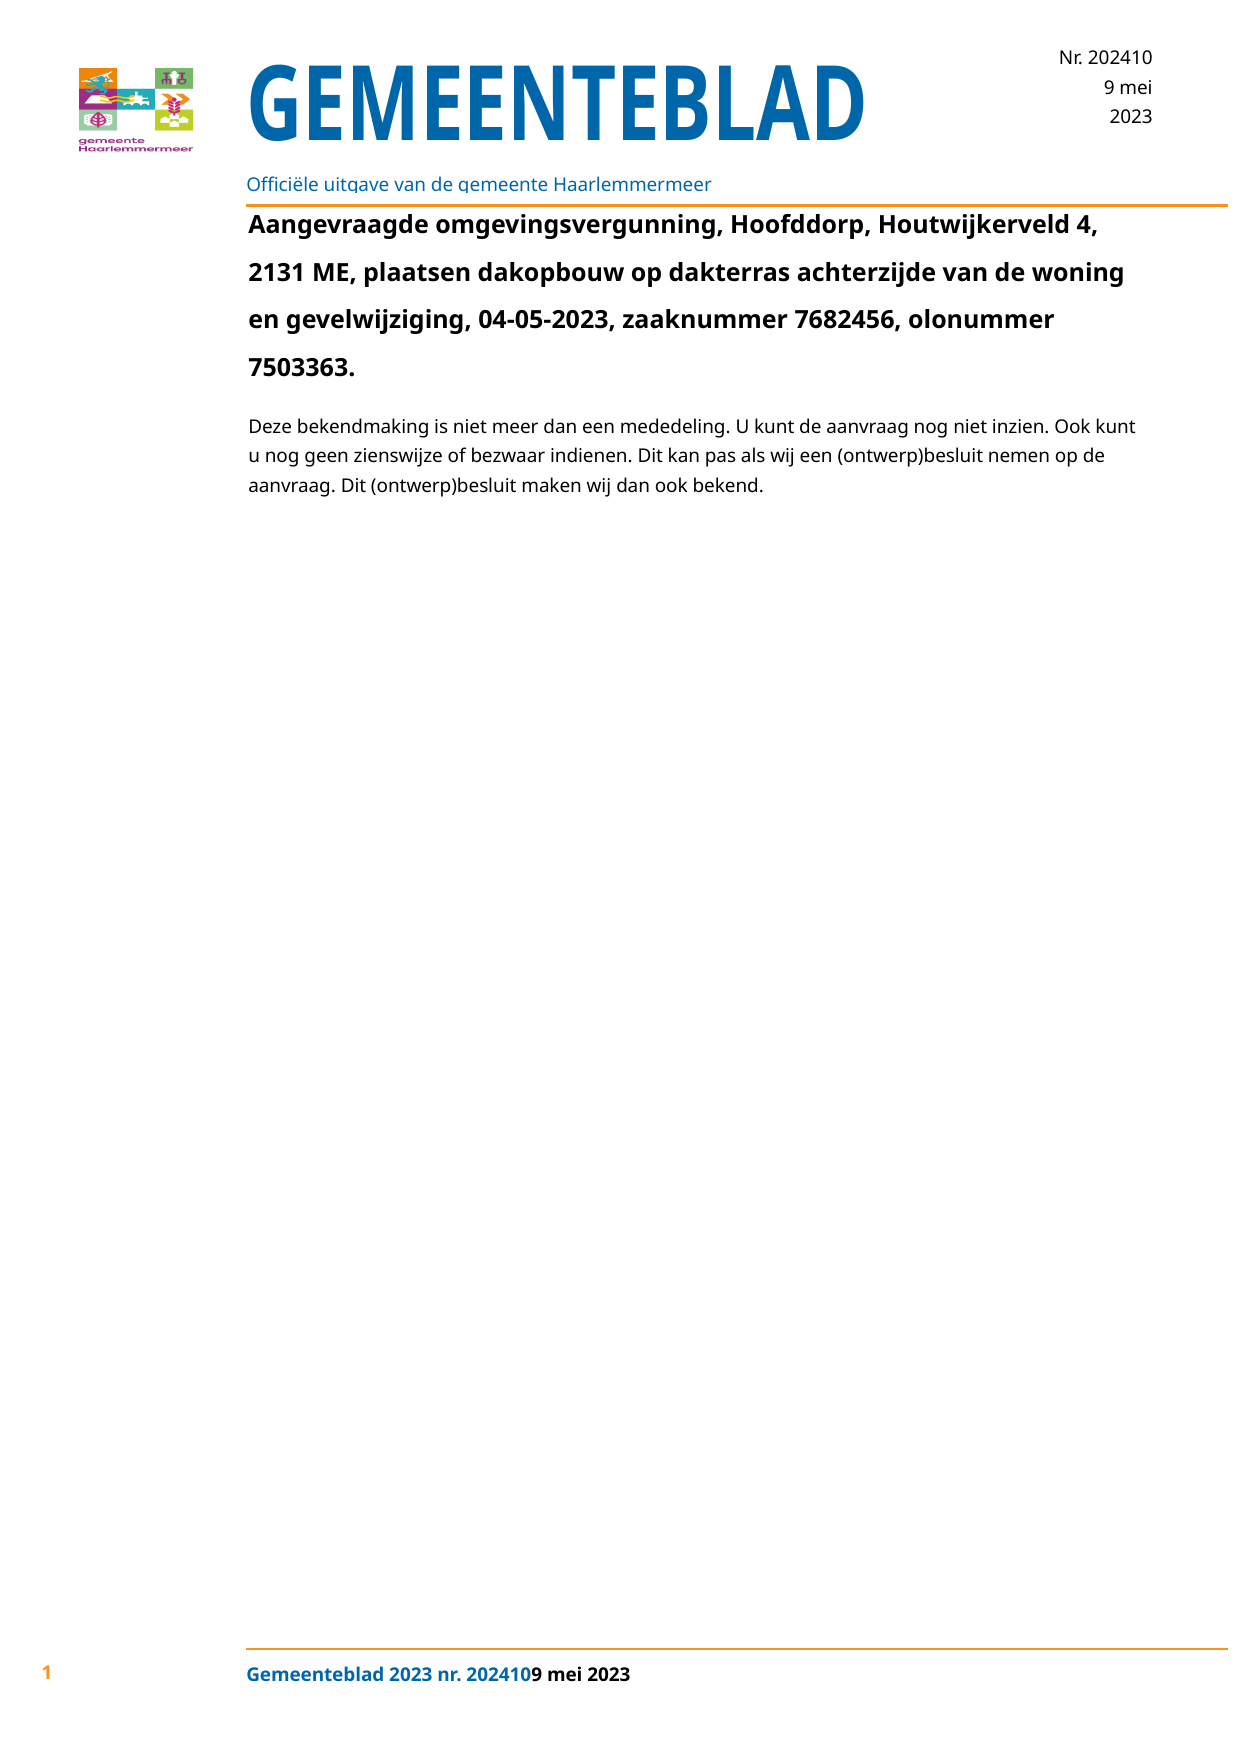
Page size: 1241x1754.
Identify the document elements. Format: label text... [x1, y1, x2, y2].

picture [41, 47, 231, 172]
text Deze bekendmaking is niet meer dan een mededeling. U kunt de aanvraag nog niet inzien. Ook kunt u nog geen zienswijze of bezwaar indienen. Dit kan pas als wij een (ontwerp)besluit nemen op de aanvraag. Dit (ontwerp)besluit maken wij dan ook bekend. [248, 413, 1152, 498]
text Aangevraagde omgevingsvergunning, Hoofddorp, Houtwijkerveld 4, 2131 ME, plaatsen dakopbouw op dakterras achterzijde van de woning en gevelwijziging, 04-05-2023, zaaknummer 7682456, olonummer 7503363. [248, 207, 1152, 384]
